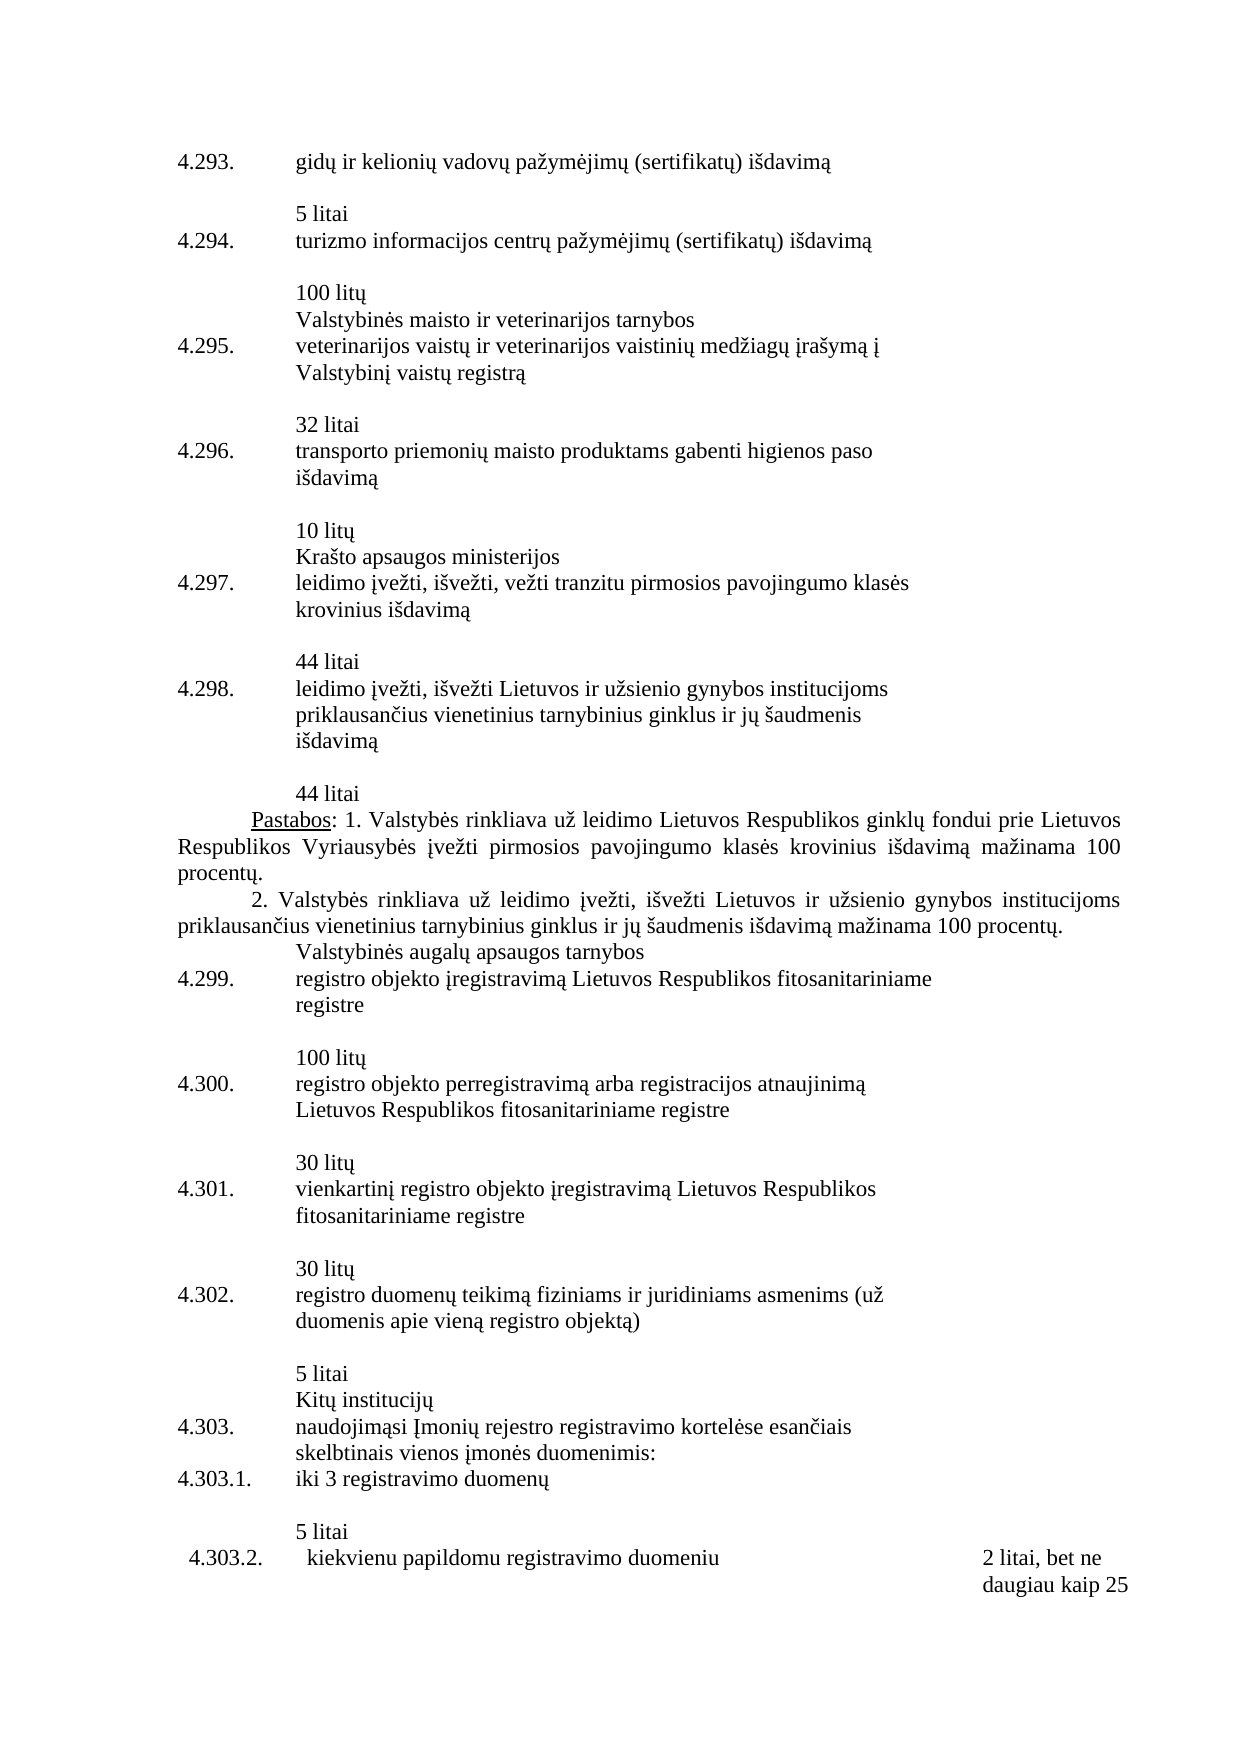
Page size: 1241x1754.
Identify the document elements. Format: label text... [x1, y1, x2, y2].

text Valstybinės augalų apsaugos tarnybos [177, 938, 945, 965]
table_header kiekvienu papildomu registravimo duomeniu [295, 1545, 971, 1597]
text 4.294. turizmo informacijos centrų pažymėjimų (sertifikatų) išdavimą 100 litų [177, 227, 945, 306]
text Valstybinės maisto ir veterinarijos tarnybos [177, 306, 945, 332]
text 4.296. transporto priemonių maisto produktams gabenti higienos paso išdavimą 10 litų [177, 438, 945, 543]
text 4.301. vienkartinį registro objekto įregistravimą Lietuvos Respublikos fitosanitariniame registre 30 litų [177, 1176, 945, 1281]
text 4.303. naudojimąsi Įmonių rejestro registravimo kortelėse esančiais skelbtinais vienos įmonės duomenimis: [177, 1413, 945, 1465]
table_header 4.303.2. [177, 1545, 295, 1597]
text Krašto apsaugos ministerijos [177, 543, 945, 569]
text 2. Valstybės rinkliava už leidimo įvežti, išvežti Lietuvos ir užsienio gynybos institucijoms priklausančius vienetinius tarnybinius ginklus ir jų šaudmenis išdavimą mažinama 100 procentų. [177, 886, 1122, 938]
text 4.297. leidimo įvežti, išvežti, vežti tranzitu pirmosios pavojingumo klasės krovinius išdavimą 44 litai [177, 569, 945, 675]
text 4.302. registro duomenų teikimą fiziniams ir juridiniams asmenims (už duomenis apie vieną registro objektą) 5 litai [177, 1281, 945, 1386]
text 4.299. registro objekto įregistravimą Lietuvos Respublikos fitosanitariniame registre 100 litų [177, 965, 945, 1070]
text 4.300. registro objekto perregistravimą arba registracijos atnaujinimą Lietuvos Respublikos fitosanitariniame registre 30 litų [177, 1070, 945, 1176]
text 4.303.1. iki 3 registravimo duomenų 5 litai [177, 1465, 945, 1544]
text 4.298. leidimo įvežti, išvežti Lietuvos ir užsienio gynybos institucijoms priklausančius vienetinius tarnybinius ginklus ir jų šaudmenis išdavimą 44 litai [177, 675, 945, 807]
text Pastabos: 1. Valstybės rinkliava už leidimo Lietuvos Respublikos ginklų fondui prie Lietuvos Respublikos Vyriausybės įvežti pirmosios pavojingumo klasės krovinius išdavimą mažinama 100 procentų. [177, 807, 1122, 886]
text Kitų institucijų [177, 1386, 945, 1413]
table_header 2 litai, bet ne daugiau kaip 25 [971, 1545, 1163, 1597]
text 4.295. veterinarijos vaistų ir veterinarijos vaistinių medžiagų įrašymą į Valstybinį vaistų registrą 32 litai [177, 332, 945, 438]
text 4.293. gidų ir kelionių vadovų pažymėjimų (sertifikatų) išdavimą 5 litai [177, 148, 945, 227]
